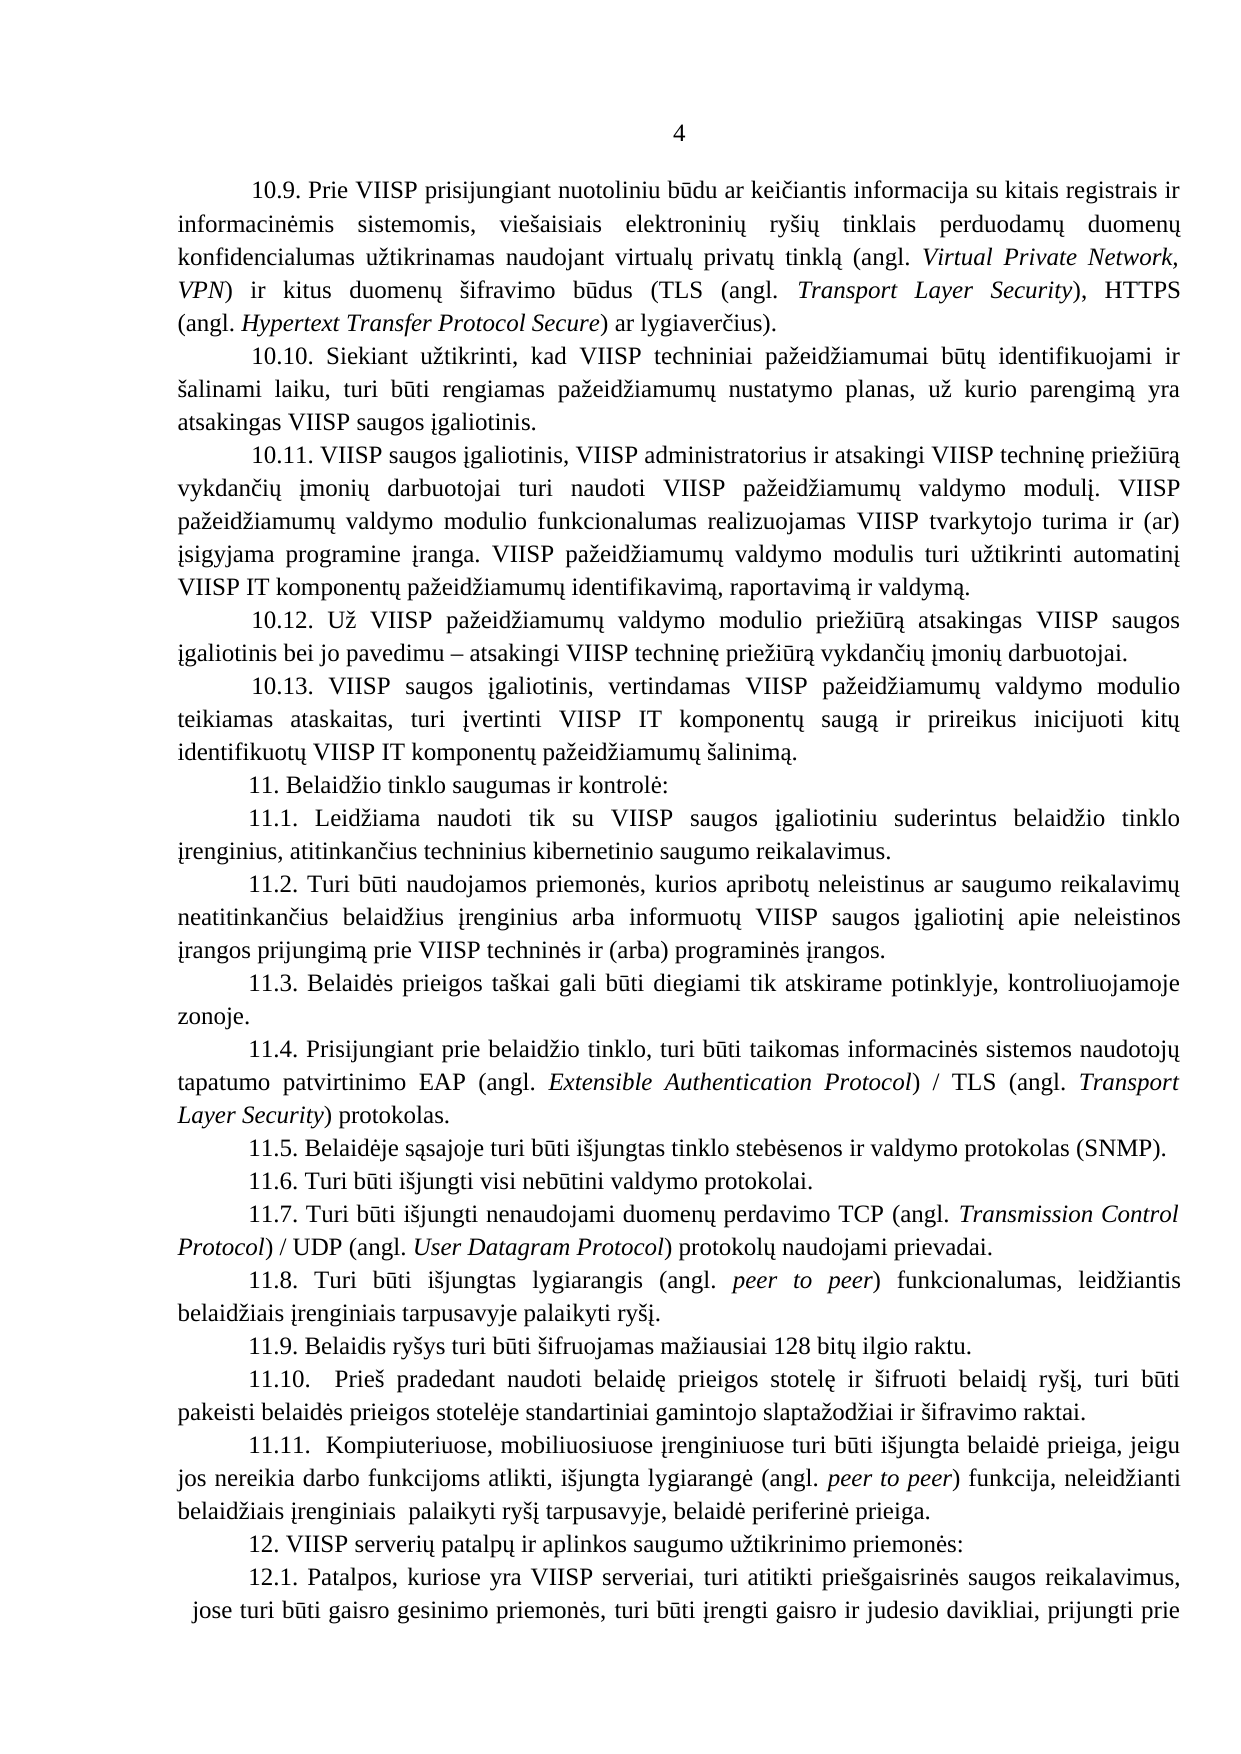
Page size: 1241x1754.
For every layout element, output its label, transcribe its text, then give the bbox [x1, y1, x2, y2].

text 11.7. Turi būti išjungti nenaudojami duomenų perdavimo TCP (angl. Transmission Control Protocol) / UDP (angl. User Datagram Protocol) protokolų naudojami prievadai. [177, 1199, 1181, 1261]
text 10.13. VIISP saugos įgaliotinis, vertindamas VIISP pažeidžiamumų valdymo modulio teikiamas ataskaitas, turi įvertinti VIISP IT komponentų saugą ir prireikus inicijuoti kitų identifikuotų VIISP IT komponentų pažeidžiamumų šalinimą. [177, 671, 1181, 766]
text 10.9. Prie VIISP prisijungiant nuotoliniu būdu ar keičiantis informacija su kitais registrais ir informacinėmis sistemomis, viešaisiais elektroninių ryšių tinklais perduodamų duomenų konfidencialumas užtikrinamas naudojant virtualų privatų tinklą (angl. Virtual Private Network, VPN) ir kitus duomenų šifravimo būdus (TLS (angl. Transport Layer Security), HTTPS (angl. Hypertext Transfer Protocol Secure) ar lygiaverčius). [177, 176, 1181, 336]
text 11.2. Turi būti naudojamos priemonės, kurios apribotų neleistinus ar saugumo reikalavimų neatitinkančius belaidžius įrenginius arba informuotų VIISP saugos įgaliotinį apie neleistinos įrangos prijungimą prie VIISP techninės ir (arba) programinės įrangos. [177, 869, 1181, 964]
text 11.1. Leidžiama naudoti tik su VIISP saugos įgaliotiniu suderintus belaidžio tinklo įrenginius, atitinkančius techninius kibernetinio saugumo reikalavimus. [177, 803, 1181, 865]
text 11.3. Belaidės prieigos taškai gali būti diegiami tik atskirame potinklyje, kontroliuojamoje zonoje. [177, 968, 1181, 1030]
text 11.9. Belaidis ryšys turi būti šifruojamas mažiausiai 128 bitų ilgio raktu. [177, 1331, 1181, 1360]
text 11. Belaidžio tinklo saugumas ir kontrolė: [248, 770, 1181, 799]
text 10.12. Už VIISP pažeidžiamumų valdymo modulio priežiūrą atsakingas VIISP saugos įgaliotinis bei jo pavedimu – atsakingi VIISP techninę priežiūrą vykdančių įmonių darbuotojai. [177, 605, 1181, 667]
text 11.6. Turi būti išjungti visi nebūtini valdymo protokolai. [177, 1166, 1181, 1195]
text 12. VIISP serverių patalpų ir aplinkos saugumo užtikrinimo priemonės: [248, 1529, 1181, 1558]
text 10.11. VIISP saugos įgaliotinis, VIISP administratorius ir atsakingi VIISP techninę priežiūrą vykdančių įmonių darbuotojai turi naudoti VIISP pažeidžiamumų valdymo modulį. VIISP pažeidžiamumų valdymo modulio funkcionalumas realizuojamas VIISP tvarkytojo turima ir (ar) įsigyjama programine įranga. VIISP pažeidžiamumų valdymo modulis turi užtikrinti automatinį VIISP IT komponentų pažeidžiamumų identifikavimą, raportavimą ir valdymą. [177, 440, 1181, 601]
text 11.4. Prisijungiant prie belaidžio tinklo, turi būti taikomas informacinės sistemos naudotojų tapatumo patvirtinimo EAP (angl. Extensible Authentication Protocol) / TLS (angl. Transport Layer Security) protokolas. [177, 1034, 1181, 1129]
text 11.5. Belaidėje sąsajoje turi būti išjungtas tinklo stebėsenos ir valdymo protokolas (SNMP). [177, 1133, 1181, 1162]
text 11.11. Kompiuteriuose, mobiliuosiuose įrenginiuose turi būti išjungta belaidė prieiga, jeigu jos nereikia darbo funkcijoms atlikti, išjungta lygiarangė (angl. peer to peer) funkcija, neleidžianti belaidžiais įrenginiais palaikyti ryšį tarpusavyje, belaidė periferinė prieiga. [177, 1430, 1181, 1525]
text 11.10. Prieš pradedant naudoti belaidę prieigos stotelę ir šifruoti belaidį ryšį, turi būti pakeisti belaidės prieigos stotelėje standartiniai gamintojo slaptažodžiai ir šifravimo raktai. [177, 1364, 1181, 1426]
text 11.8. Turi būti išjungtas lygiarangis (angl. peer to peer) funkcionalumas, leidžiantis belaidžiais įrenginiais tarpusavyje palaikyti ryšį. [177, 1265, 1181, 1327]
text 12.1. Patalpos, kuriose yra VIISP serveriai, turi atitikti priešgaisrinės saugos reikalavimus, jose turi būti gaisro gesinimo priemonės, turi būti įrengti gaisro ir judesio davikliai, prijungti prie [192, 1562, 1181, 1624]
text 10.10. Siekiant užtikrinti, kad VIISP techniniai pažeidžiamumai būtų identifikuojami ir šalinami laiku, turi būti rengiamas pažeidžiamumų nustatymo planas, už kurio parengimą yra atsakingas VIISP saugos įgaliotinis. [177, 341, 1181, 436]
